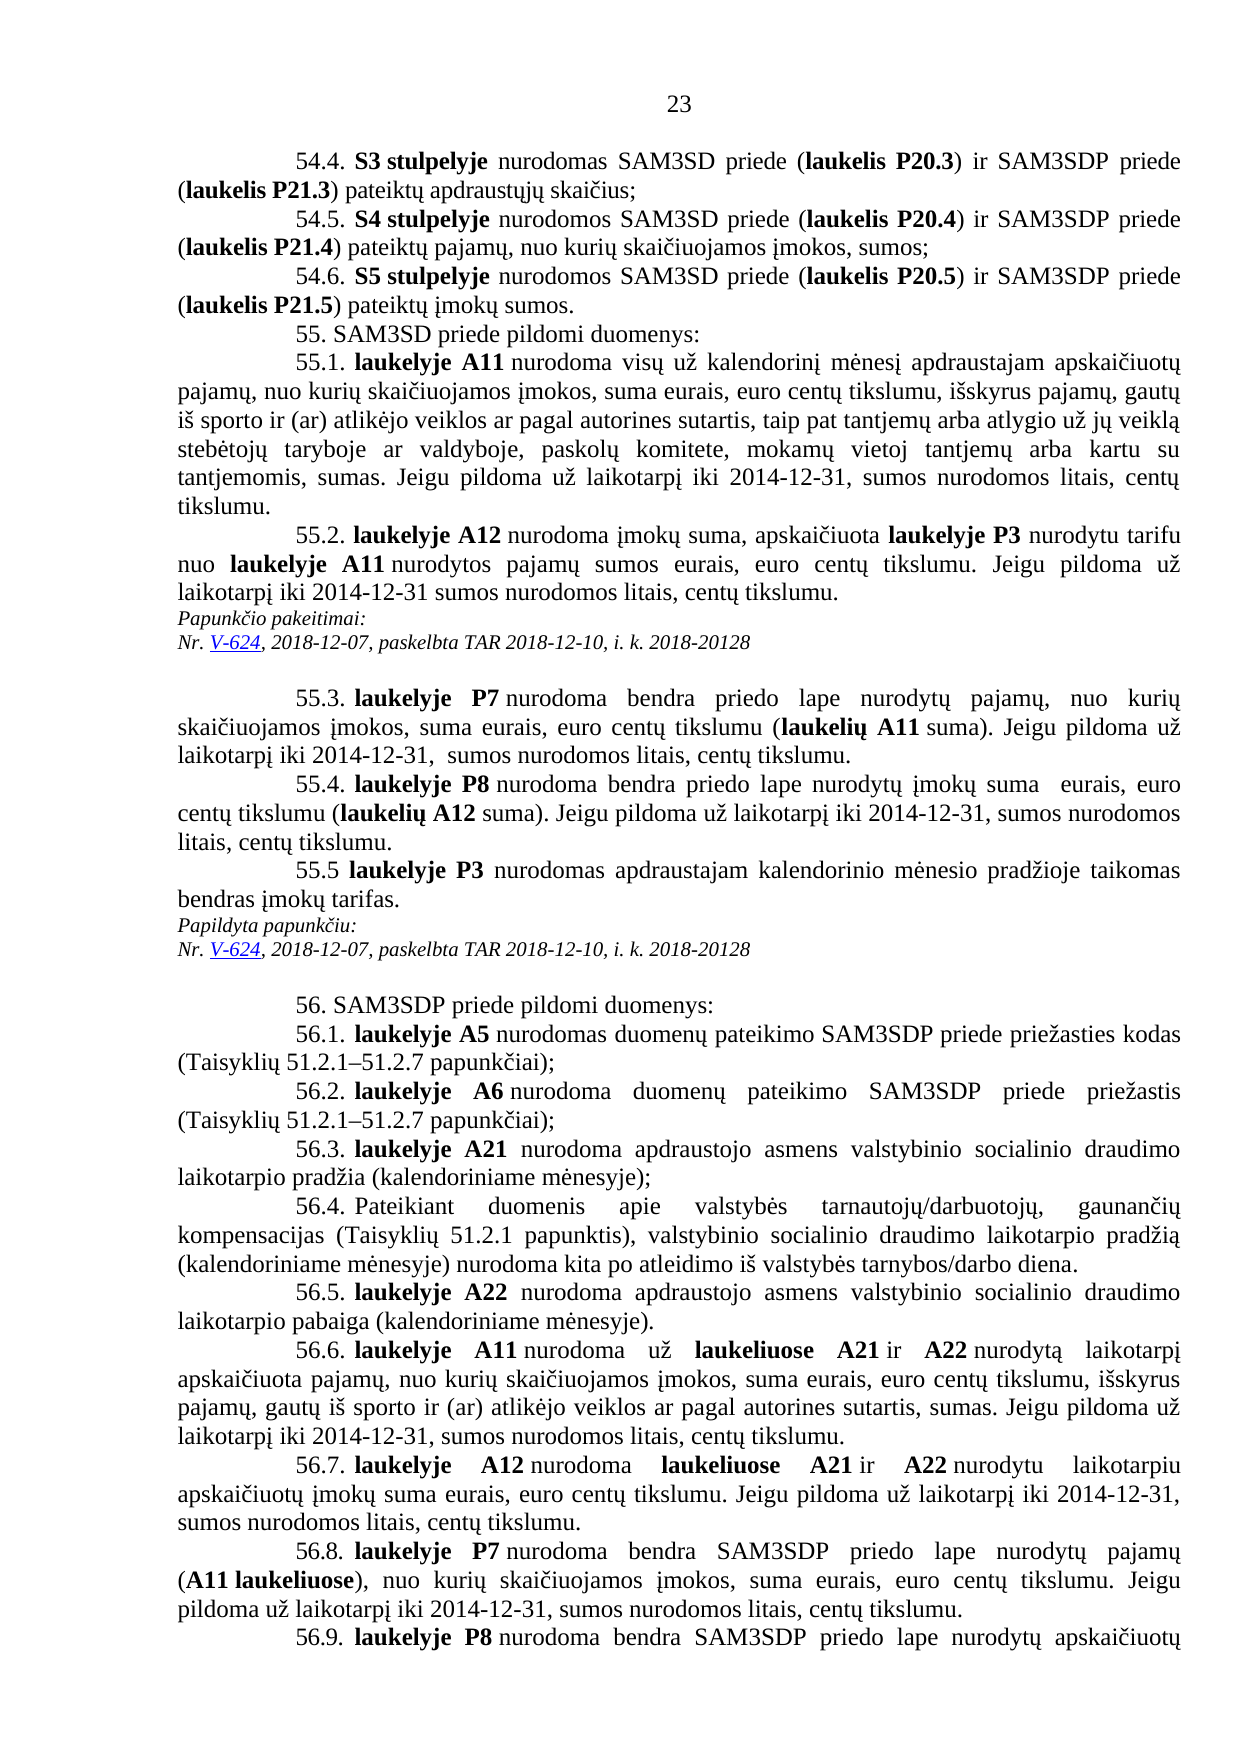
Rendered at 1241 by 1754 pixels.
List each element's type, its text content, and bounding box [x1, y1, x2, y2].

text Nr. V-624, 2018-12-07, paskelbta TAR 2018-12-10, i. k. 2018-20128 [177, 937, 1181, 961]
text 54.6. S5 stulpelyje nurodomos SAM3SD priede (laukelis P20.5) ir SAM3SDP priede (laukelis P21.5) pateiktų įmokų sumos. [177, 261, 1181, 319]
text 56.1. laukelyje A5 nurodomas duomenų pateikimo SAM3SDP priede priežasties kodas (Taisyklių 51.2.1–51.2.7 papunkčiai); [177, 1019, 1181, 1076]
text 55.4. laukelyje P8 nurodoma bendra priedo lape nurodytų įmokų suma eurais, euro centų tikslumu (laukelių A12 suma). Jeigu pildoma už laikotarpį iki 2014-12-31, sumos nurodomos litais, centų tikslumu. [177, 769, 1181, 856]
text 56.6. laukelyje A11 nurodoma už laukeliuose A21 ir A22 nurodytą laikotarpį apskaičiuota pajamų, nuo kurių skaičiuojamos įmokos, suma eurais, euro centų tikslumu, išskyrus pajamų, gautų iš sporto ir (ar) atlikėjo veiklos ar pagal autorines sutartis, sumas. Jeigu pildoma už laikotarpį iki 2014-12-31, sumos nurodomos litais, centų tikslumu. [177, 1335, 1181, 1450]
text Papildyta papunkčiu: [177, 913, 1181, 937]
text 56. SAM3SDP priede pildomi duomenys: [177, 990, 1181, 1019]
text 56.4. Pateikiant duomenis apie valstybės tarnautojų/darbuotojų, gaunančių kompensacijas (Taisyklių 51.2.1 papunktis), valstybinio socialinio draudimo laikotarpio pradžią (kalendoriniame mėnesyje) nurodoma kita po atleidimo iš valstybės tarnybos/darbo diena. [177, 1191, 1181, 1277]
text 55.5 laukelyje P3 nurodomas apdraustajam kalendorinio mėnesio pradžioje taikomas bendras įmokų tarifas. [177, 856, 1181, 913]
text 55.3. laukelyje P7 nurodoma bendra priedo lape nurodytų pajamų, nuo kurių skaičiuojamos įmokos, suma eurais, euro centų tikslumu (laukelių A11 suma). Jeigu pildoma už laikotarpį iki 2014-12-31, sumos nurodomos litais, centų tikslumu. [177, 683, 1181, 769]
text 55.1. laukelyje A11 nurodoma visų už kalendorinį mėnesį apdraustajam apskaičiuotų pajamų, nuo kurių skaičiuojamos įmokos, suma eurais, euro centų tikslumu, išskyrus pajamų, gautų iš sporto ir (ar) atlikėjo veiklos ar pagal autorines sutartis, taip pat tantjemų arba atlygio už jų veiklą stebėtojų taryboje ar valdyboje, paskolų komitete, mokamų vietoj tantjemų arba kartu su tantjemomis, sumas. Jeigu pildoma už laikotarpį iki 2014-12-31, sumos nurodomos litais, centų tikslumu. [177, 347, 1181, 520]
text 55. SAM3SD priede pildomi duomenys: [177, 319, 1181, 347]
text 56.7. laukelyje A12 nurodoma laukeliuose A21 ir A22 nurodytu laikotarpiu apskaičiuotų įmokų suma eurais, euro centų tikslumu. Jeigu pildoma už laikotarpį iki 2014-12-31, sumos nurodomos litais, centų tikslumu. [177, 1450, 1181, 1536]
text 56.8. laukelyje P7 nurodoma bendra SAM3SDP priedo lape nurodytų pajamų (A11 laukeliuose), nuo kurių skaičiuojamos įmokos, suma eurais, euro centų tikslumu. Jeigu pildoma už laikotarpį iki 2014-12-31, sumos nurodomos litais, centų tikslumu. [177, 1536, 1181, 1622]
text 54.4. S3 stulpelyje nurodomas SAM3SD priede (laukelis P20.3) ir SAM3SDP priede (laukelis P21.3) pateiktų apdraustųjų skaičius; [177, 146, 1181, 204]
text 55.2. laukelyje A12 nurodoma įmokų suma, apskaičiuota laukelyje P3 nurodytu tarifu nuo laukelyje A11 nurodytos pajamų sumos eurais, euro centų tikslumu. Jeigu pildoma už laikotarpį iki 2014-12-31 sumos nurodomos litais, centų tikslumu. [177, 520, 1181, 606]
text Nr. V-624, 2018-12-07, paskelbta TAR 2018-12-10, i. k. 2018-20128 [177, 630, 1181, 654]
text 56.9. laukelyje P8 nurodoma bendra SAM3SDP priedo lape nurodytų apskaičiuotų [177, 1622, 1181, 1651]
text Papunkčio pakeitimai: [177, 606, 1181, 630]
text 56.2. laukelyje A6 nurodoma duomenų pateikimo SAM3SDP priede priežastis (Taisyklių 51.2.1–51.2.7 papunkčiai); [177, 1076, 1181, 1134]
text 56.3. laukelyje A21 nurodoma apdraustojo asmens valstybinio socialinio draudimo laikotarpio pradžia (kalendoriniame mėnesyje); [177, 1134, 1181, 1191]
text 56.5. laukelyje A22 nurodoma apdraustojo asmens valstybinio socialinio draudimo laikotarpio pabaiga (kalendoriniame mėnesyje). [177, 1277, 1181, 1335]
text 54.5. S4 stulpelyje nurodomos SAM3SD priede (laukelis P20.4) ir SAM3SDP priede (laukelis P21.4) pateiktų pajamų, nuo kurių skaičiuojamos įmokos, sumos; [177, 204, 1181, 261]
